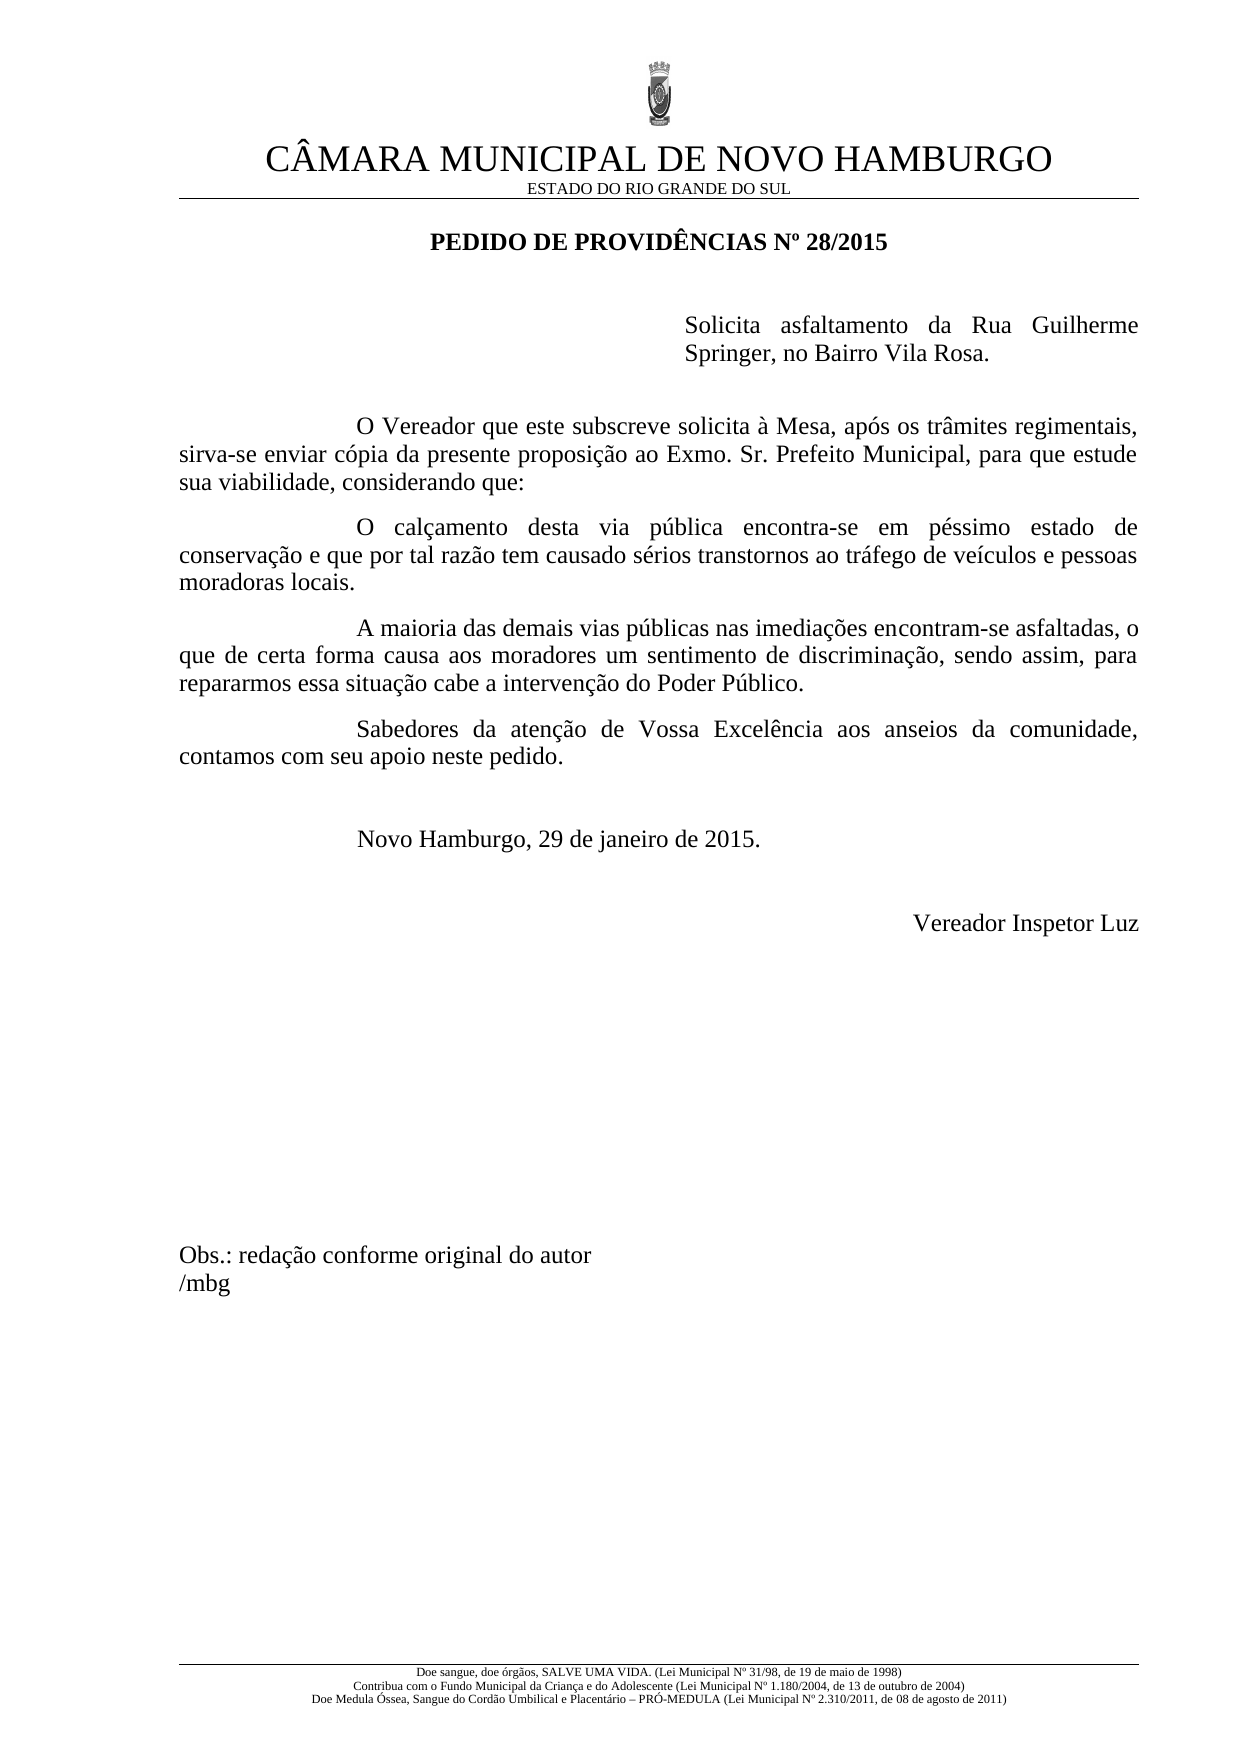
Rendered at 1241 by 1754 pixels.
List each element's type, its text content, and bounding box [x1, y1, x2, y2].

text O calçamento desta via pública encontra-se em péssimo estado de conservação e que por tal razão tem causado sérios transtornos ao tráfego de veículos e pessoas moradoras locais. [179, 513, 1139, 596]
list Novo Hamburgo, 29 de janeiro de 2015. [357, 826, 1139, 853]
text Sabedores da atenção de Vossa Excelência aos anseios da comunidade, contamos com seu apoio neste pedido. [179, 715, 1139, 770]
text PEDIDO DE PROVIDÊNCIAS Nº 28/2015 [179, 228, 1139, 256]
text Solicita asfaltamento da Rua Guilherme Springer, no Bairro Vila Rosa. [684, 311, 1139, 367]
text Obs.: redação conforme original do autor [179, 1241, 1139, 1269]
text O Vereador que este subscreve solicita à Mesa, após os trâmites regimentais, sirva-se enviar cópia da presente proposição ao Exmo. Sr. Prefeito Municipal, para que estude sua viabilidade, considerando que: [179, 412, 1139, 495]
text Vereador Inspetor Luz [179, 909, 1139, 936]
text /mbg [179, 1269, 1139, 1297]
text A maioria das demais vias públicas nas imediações encontram-se asfaltadas, o que de certa forma causa aos moradores um sentimento de discriminação, sendo assim, para repararmos essa situação cabe a intervenção do Poder Público. [179, 614, 1139, 697]
